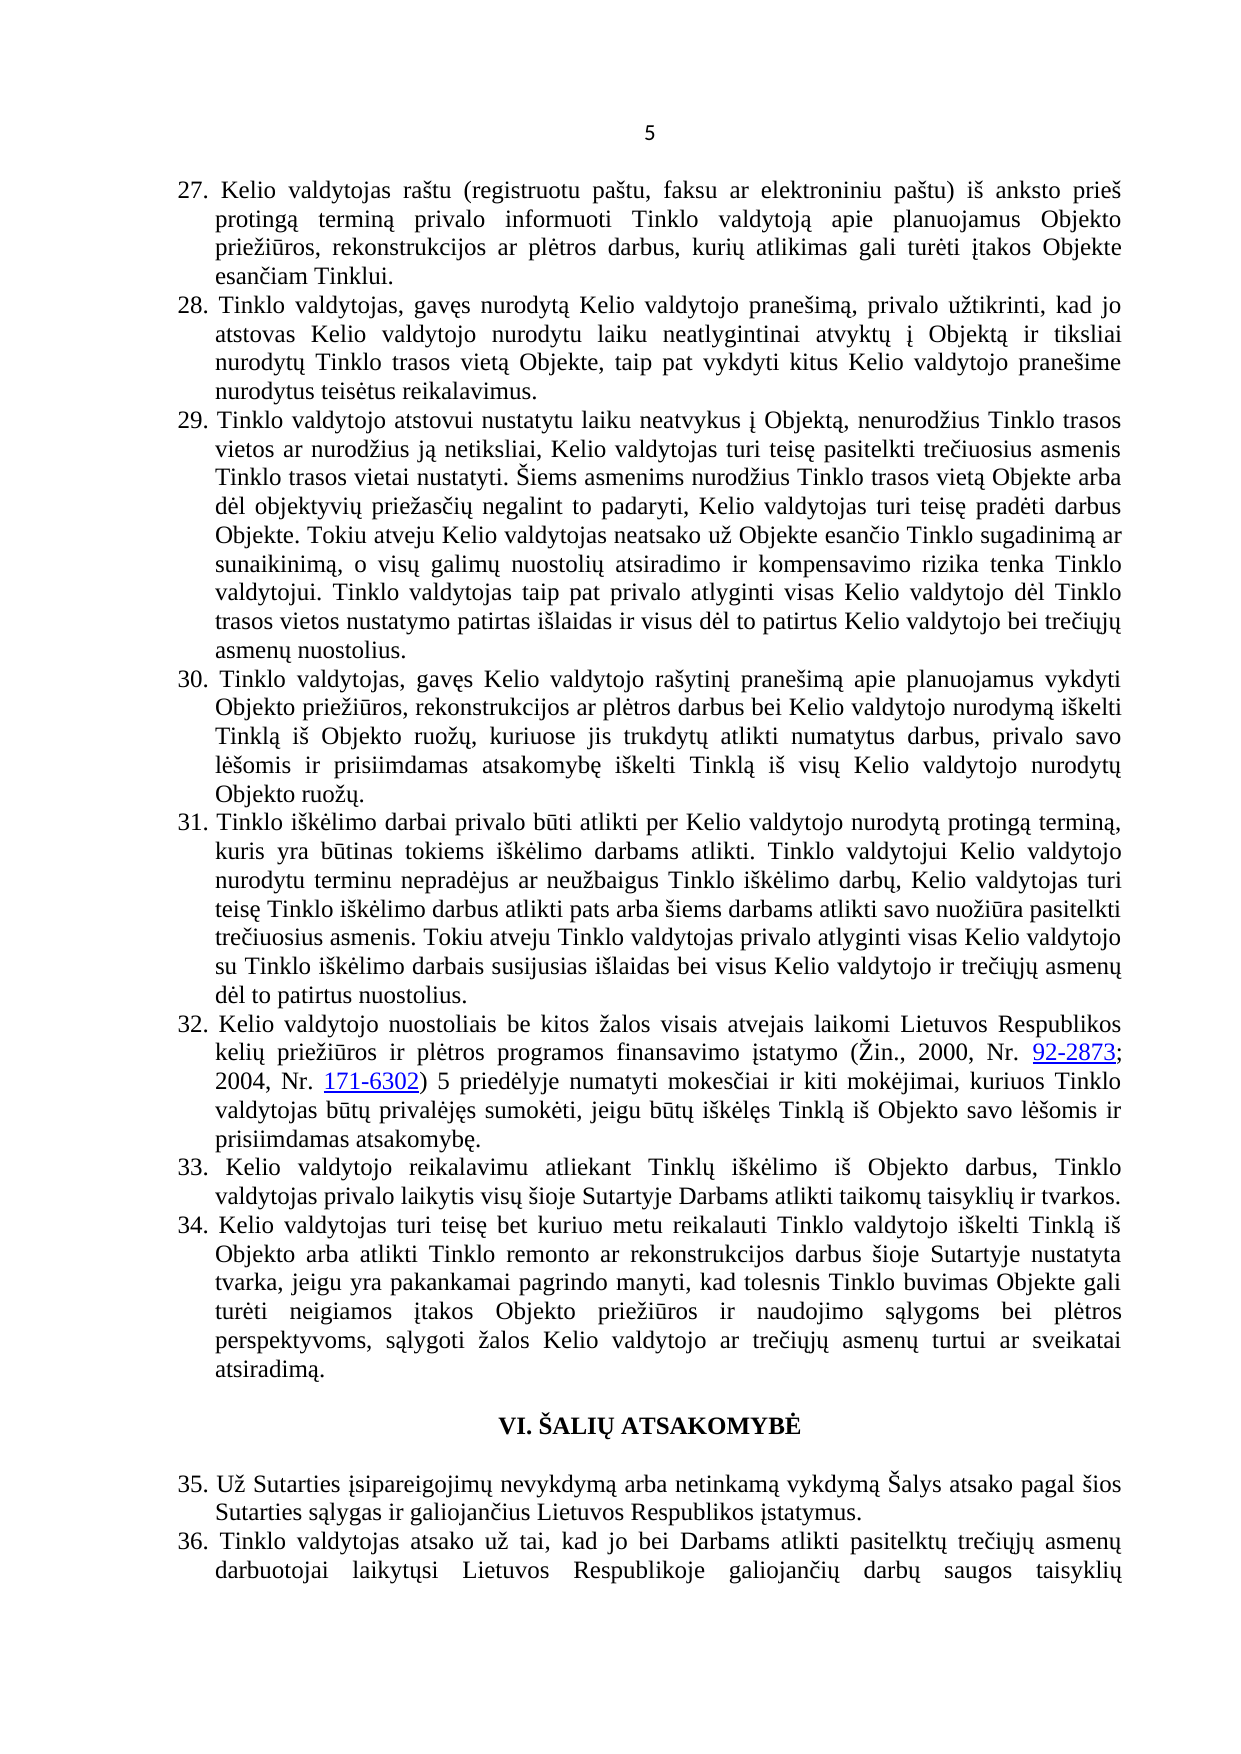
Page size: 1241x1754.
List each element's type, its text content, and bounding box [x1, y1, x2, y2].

text VI. ŠALIŲ ATSAKOMYBĖ [177, 1411, 1122, 1440]
text 32. Kelio valdytojo nuostoliais be kitos žalos visais atvejais laikomi Lietuvos Respublikos kelių priežiūros ir plėtros programos finansavimo įstatymo (Žin., 2000, Nr. 92-2873; 2004, Nr. 171-6302) 5 priedėlyje numatyti mokesčiai ir kiti mokėjimai, kuriuos Tinklo valdytojas būtų privalėjęs sumokėti, jeigu būtų iškėlęs Tinklą iš Objekto savo lėšomis ir prisiimdamas atsakomybę. [177, 1009, 1122, 1152]
text 36. Tinklo valdytojas atsako už tai, kad jo bei Darbams atlikti pasitelktų trečiųjų asmenų darbuotojai laikytųsi Lietuvos Respublikoje galiojančių darbų saugos taisyklių [177, 1526, 1122, 1584]
text 28. Tinklo valdytojas, gavęs nurodytą Kelio valdytojo pranešimą, privalo užtikrinti, kad jo atstovas Kelio valdytojo nurodytu laiku neatlygintinai atvyktų į Objektą ir tiksliai nurodytų Tinklo trasos vietą Objekte, taip pat vykdyti kitus Kelio valdytojo pranešime nurodytus teisėtus reikalavimus. [177, 290, 1122, 405]
text 31. Tinklo iškėlimo darbai privalo būti atlikti per Kelio valdytojo nurodytą protingą terminą, kuris yra būtinas tokiems iškėlimo darbams atlikti. Tinklo valdytojui Kelio valdytojo nurodytu terminu nepradėjus ar neužbaigus Tinklo iškėlimo darbų, Kelio valdytojas turi teisę Tinklo iškėlimo darbus atlikti pats arba šiems darbams atlikti savo nuožiūra pasitelkti trečiuosius asmenis. Tokiu atveju Tinklo valdytojas privalo atlyginti visas Kelio valdytojo su Tinklo iškėlimo darbais susijusias išlaidas bei visus Kelio valdytojo ir trečiųjų asmenų dėl to patirtus nuostolius. [177, 807, 1122, 1009]
text 27. Kelio valdytojas raštu (registruotu paštu, faksu ar elektroniniu paštu) iš anksto prieš protingą terminą privalo informuoti Tinklo valdytoją apie planuojamus Objekto priežiūros, rekonstrukcijos ar plėtros darbus, kurių atlikimas gali turėti įtakos Objekte esančiam Tinklui. [177, 175, 1122, 290]
text 34. Kelio valdytojas turi teisę bet kuriuo metu reikalauti Tinklo valdytojo iškelti Tinklą iš Objekto arba atlikti Tinklo remonto ar rekonstrukcijos darbus šioje Sutartyje nustatyta tvarka, jeigu yra pakankamai pagrindo manyti, kad tolesnis Tinklo buvimas Objekte gali turėti neigiamos įtakos Objekto priežiūros ir naudojimo sąlygoms bei plėtros perspektyvoms, sąlygoti žalos Kelio valdytojo ar trečiųjų asmenų turtui ar sveikatai atsiradimą. [177, 1210, 1122, 1382]
text 35. Už Sutarties įsipareigojimų nevykdymą arba netinkamą vykdymą Šalys atsako pagal šios Sutarties sąlygas ir galiojančius Lietuvos Respublikos įstatymus. [177, 1469, 1122, 1526]
text 29. Tinklo valdytojo atstovui nustatytu laiku neatvykus į Objektą, nenurodžius Tinklo trasos vietos ar nurodžius ją netiksliai, Kelio valdytojas turi teisę pasitelkti trečiuosius asmenis Tinklo trasos vietai nustatyti. Šiems asmenims nurodžius Tinklo trasos vietą Objekte arba dėl objektyvių priežasčių negalint to padaryti, Kelio valdytojas turi teisę pradėti darbus Objekte. Tokiu atveju Kelio valdytojas neatsako už Objekte esančio Tinklo sugadinimą ar sunaikinimą, o visų galimų nuostolių atsiradimo ir kompensavimo rizika tenka Tinklo valdytojui. Tinklo valdytojas taip pat privalo atlyginti visas Kelio valdytojo dėl Tinklo trasos vietos nustatymo patirtas išlaidas ir visus dėl to patirtus Kelio valdytojo bei trečiųjų asmenų nuostolius. [177, 405, 1122, 664]
text 30. Tinklo valdytojas, gavęs Kelio valdytojo rašytinį pranešimą apie planuojamus vykdyti Objekto priežiūros, rekonstrukcijos ar plėtros darbus bei Kelio valdytojo nurodymą iškelti Tinklą iš Objekto ruožų, kuriuose jis trukdytų atlikti numatytus darbus, privalo savo lėšomis ir prisiimdamas atsakomybę iškelti Tinklą iš visų Kelio valdytojo nurodytų Objekto ruožų. [177, 664, 1122, 807]
text 33. Kelio valdytojo reikalavimu atliekant Tinklų iškėlimo iš Objekto darbus, Tinklo valdytojas privalo laikytis visų šioje Sutartyje Darbams atlikti taikomų taisyklių ir tvarkos. [177, 1152, 1122, 1210]
